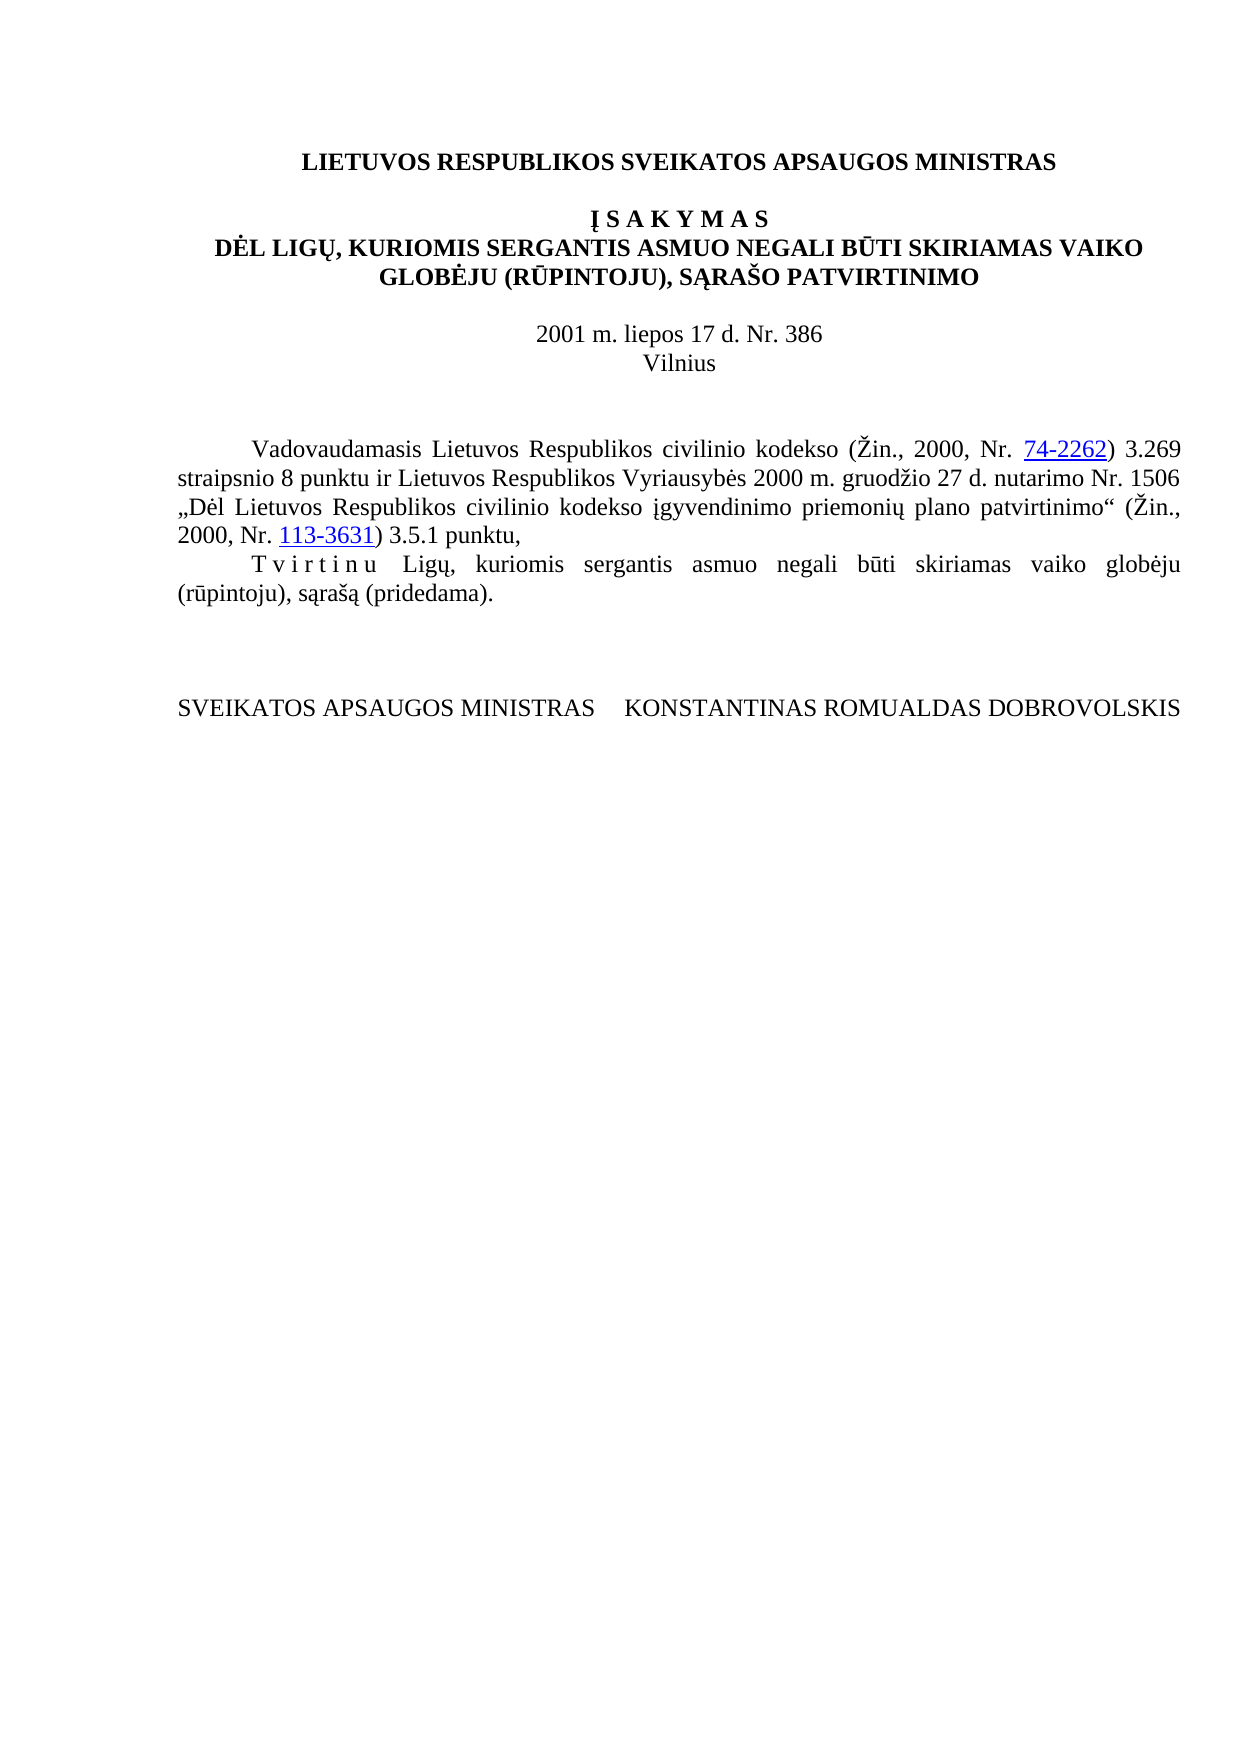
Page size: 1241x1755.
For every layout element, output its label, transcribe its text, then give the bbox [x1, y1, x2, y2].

text Vadovaudamasis Lietuvos Respublikos civilinio kodekso (Žin., 2000, Nr. 74-2262) 3.269 straipsnio 8 punktu ir Lietuvos Respublikos Vyriausybės 2000 m. gruodžio 27 d. nutarimo Nr. 1506 „Dėl Lietuvos Respublikos civilinio kodekso įgyvendinimo priemonių plano patvirtinimo“ (Žin., 2000, Nr. 113-3631) 3.5.1 punktu, [177, 434, 1181, 549]
text DĖL LIGŲ, KURIOMIS SERGANTIS ASMUO NEGALI BŪTI SKIRIAMAS VAIKO GLOBĖJU (RŪPINTOJU), SĄRAŠO PATVIRTINIMO [177, 233, 1181, 291]
text SVEIKATOS APSAUGOS Ministras Konstantinas Romualdas Dobrovolskis [177, 693, 1181, 722]
text Į S A K Y M A S [177, 204, 1181, 233]
text 2001 m. liepos 17 d. Nr. 386 [177, 319, 1181, 348]
text Vilnius [177, 348, 1181, 377]
text LIETUVOS RESPUBLIKOS SVEIKATOS APSAUGOS MINISTRAS [177, 147, 1181, 176]
text Tvirtinu Ligų, kuriomis sergantis asmuo negali būti skiriamas vaiko globėju (rūpintoju), sąrašą (pridedama). [177, 549, 1181, 607]
